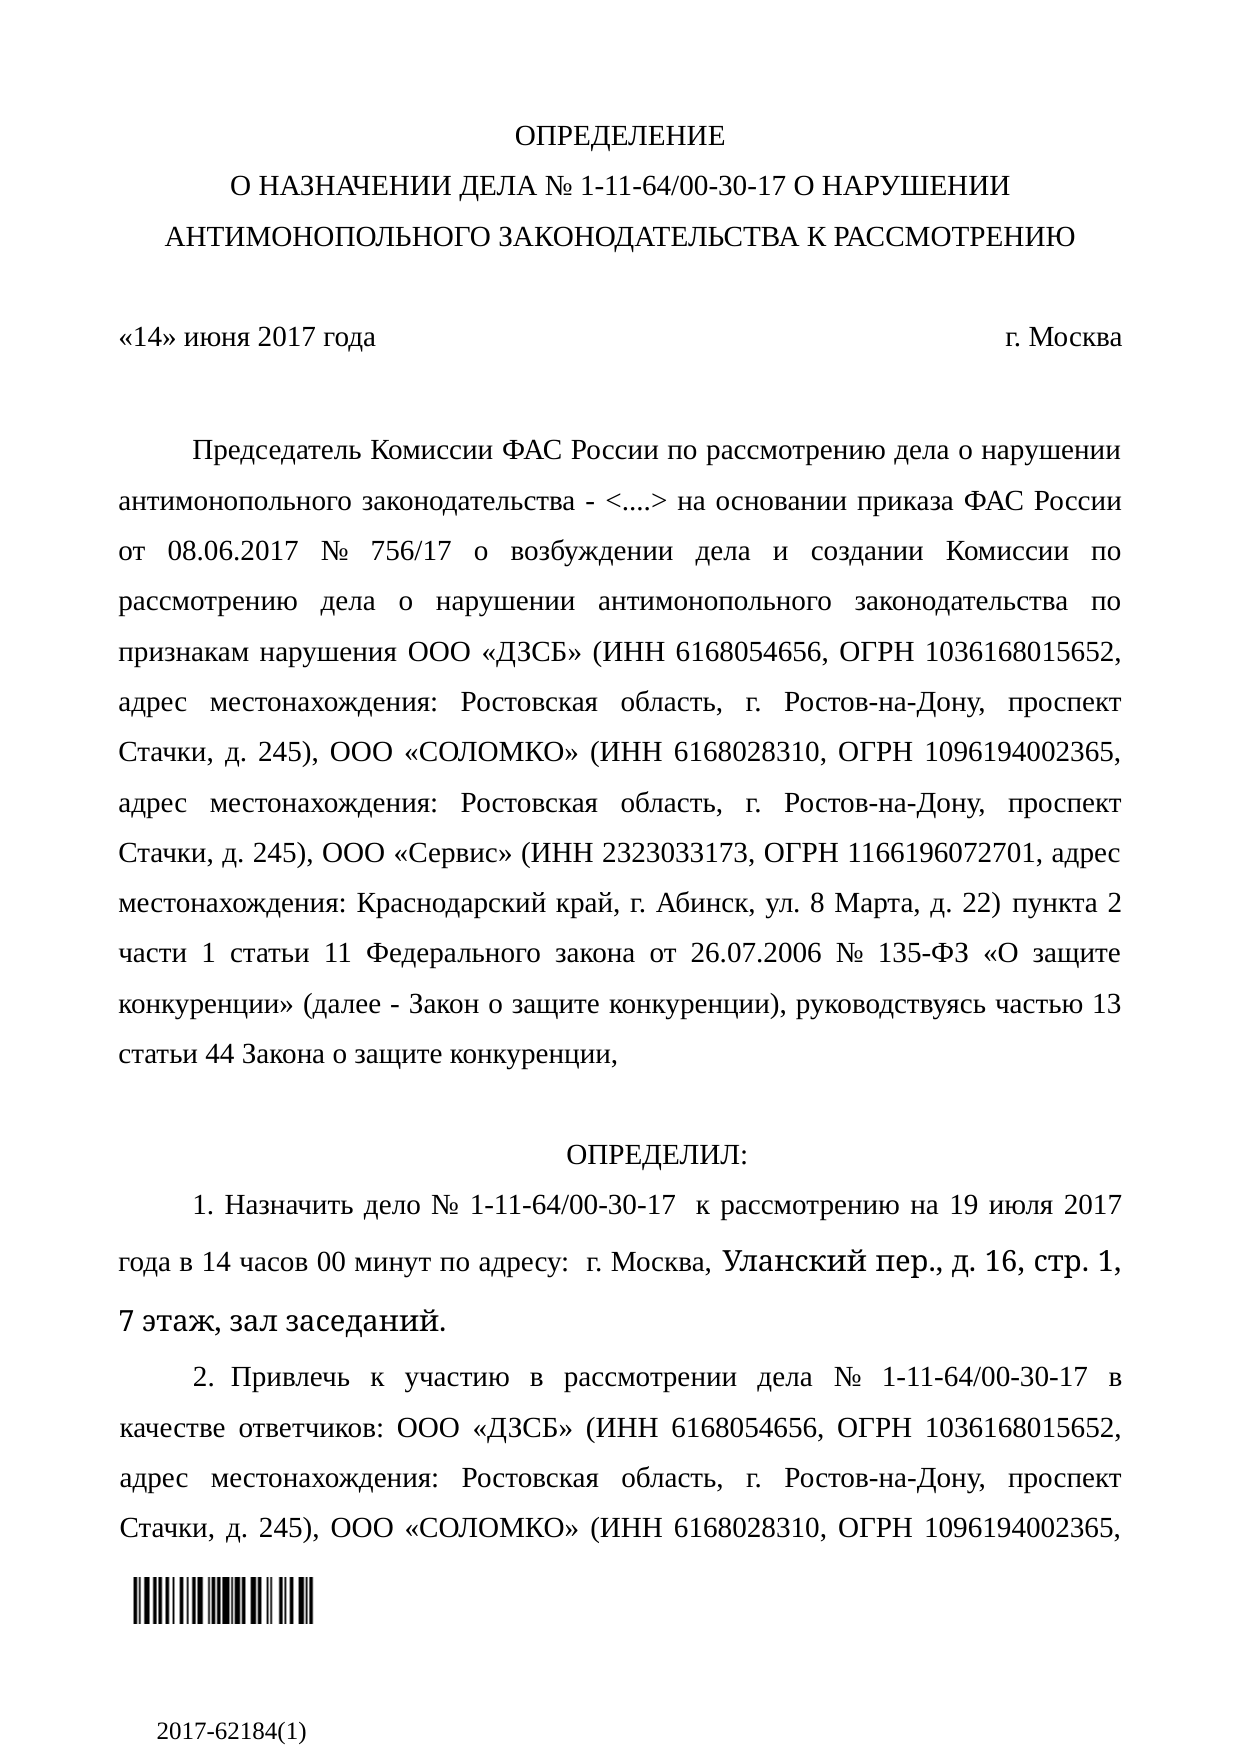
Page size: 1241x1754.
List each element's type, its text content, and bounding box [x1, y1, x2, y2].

text ОПРЕДЕЛЕНИЕ [118, 118, 1122, 152]
text 1. Назначить дело № 1-11-64/00-30-17 к рассмотрению на 19 июля 2017 года в 14 часов 00 минут по адресу: г. Москва, Уланский пер., д. 16, стр. 1, 7 этаж, зал заседаний. [118, 1187, 1122, 1340]
text Председатель Комиссии ФАС России по рассмотрению дела о нарушении антимонопольного законодательства - <....> на основании приказа ФАС России от 08.06.2017 № 756/17 о возбуждении дела и создании Комиссии по рассмотрению дела о нарушении антимонопольного законодательства по признакам нарушения ООО «ДЗСБ» (ИНН 6168054656, ОГРН 1036168015652, адрес местонахождения: Ростовская область, г. Ростов-на-Дону, проспект Стачки, д. 245), ООО «СОЛОМКО» (ИНН 6168028310, ОГРН 1096194002365, адрес местонахождения: Ростовская область, г. Ростов-на-Дону, проспект Стачки, д. 245), ООО «Сервис» (ИНН 2323033173, ОГРН 1166196072701, адрес местонахождения: Краснодарский край, г. Абинск, ул. 8 Марта, д. 22) пункта 2 части 1 статьи 11 Федерального закона от 26.07.2006 № 135-ФЗ «О защите конкуренции» (далее - Закон о защите конкуренции), руководствуясь частью 13 статьи 44 Закона о защите конкуренции, [118, 432, 1122, 1070]
text О НАЗНАЧЕНИИ ДЕЛА № 1-11-64/00-30-17 О НАРУШЕНИИ АНТИМОНОПОЛЬНОГО ЗАКОНОДАТЕЛЬСТВА К РАССМОТРЕНИЮ [118, 168, 1122, 252]
text «14» июня 2017 года г. Москва [118, 319, 1128, 353]
text ОПРЕДЕЛИЛ: [118, 1137, 1122, 1170]
picture [118, 1577, 331, 1624]
list Привлечь к участию в рассмотрении дела № 1-11-64/00-30-17 в качестве ответчиков: ООО «ДЗСБ» (ИНН 6168054656, ОГРН 1036168015652, адрес местонахождения: Ростовская область, г. Ростов-на-Дону, проспект Стачки, д. 245), ООО «СОЛОМКО» (ИНН 6168028310, ОГРН 1096194002365, [119, 1359, 1122, 1544]
